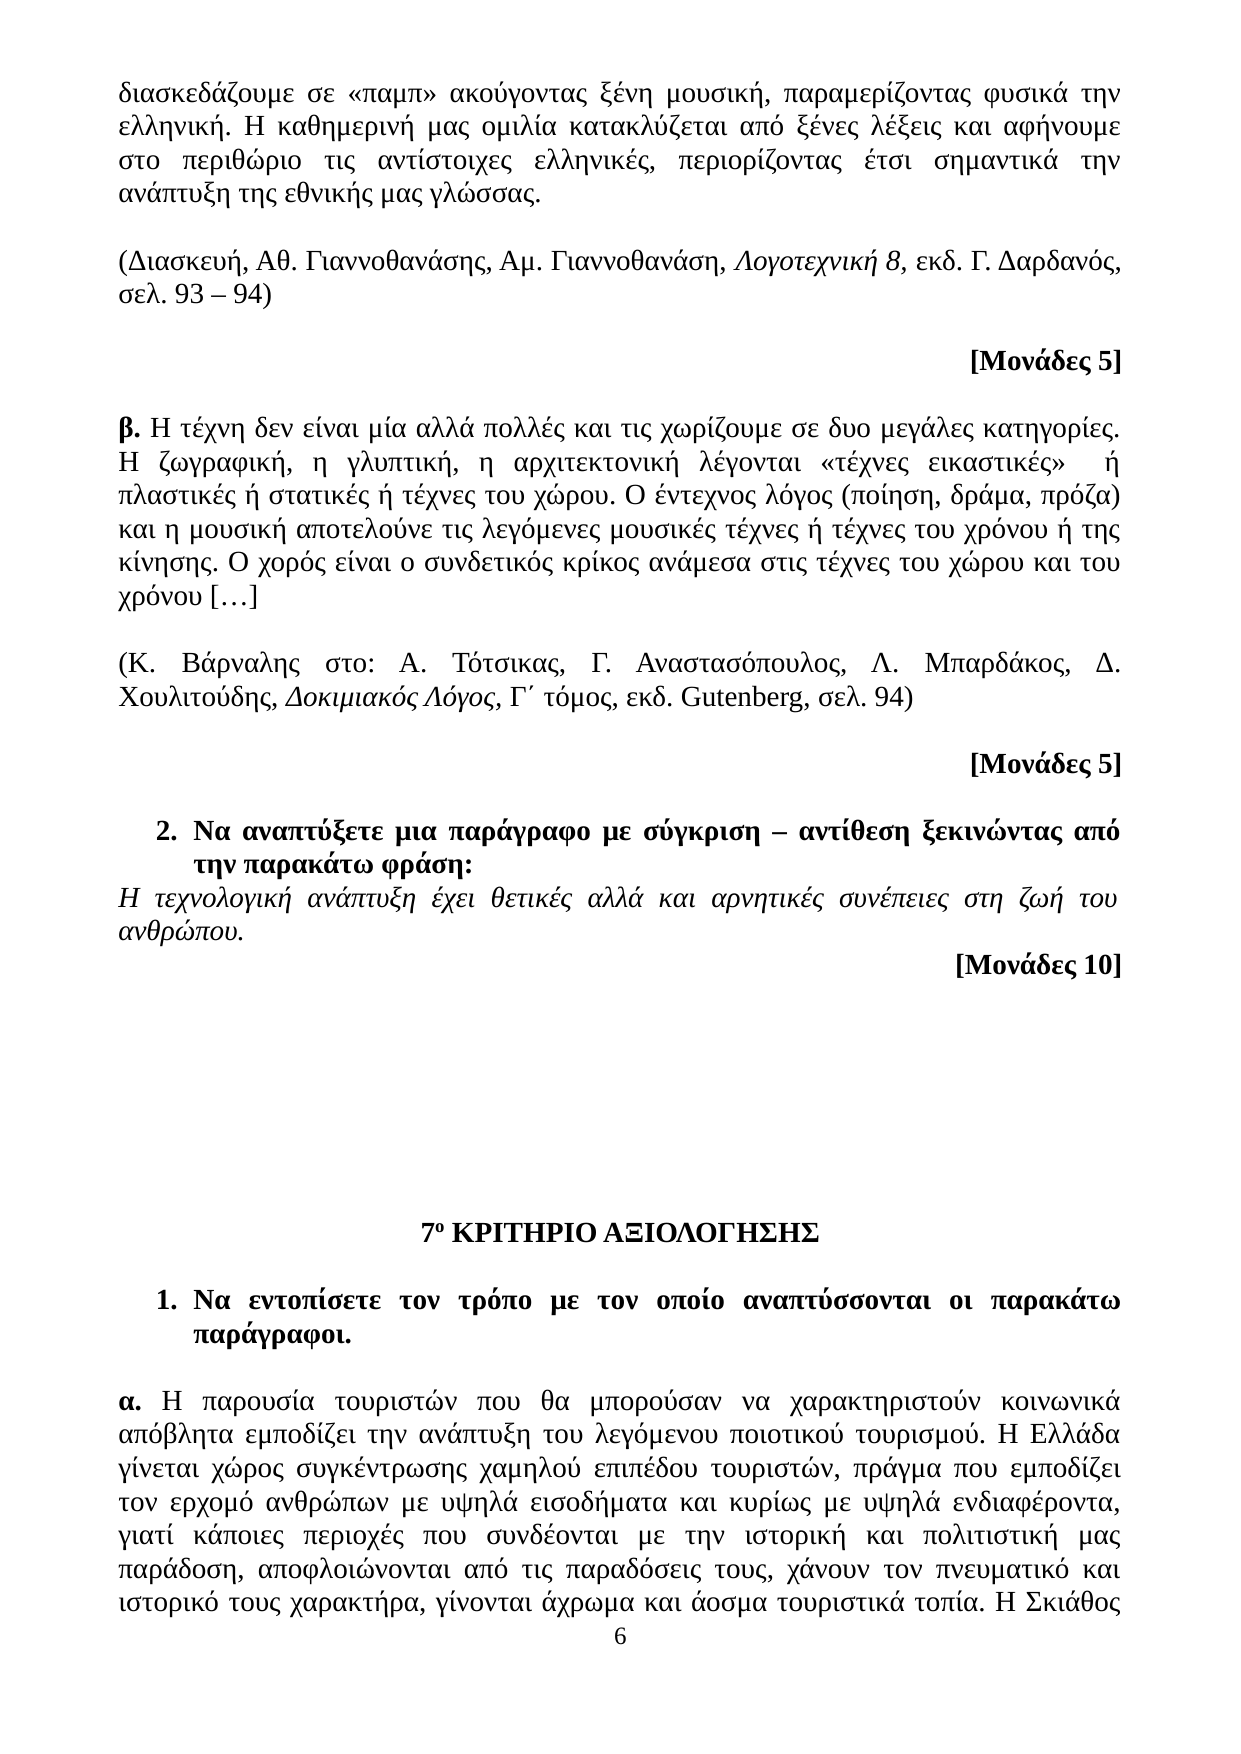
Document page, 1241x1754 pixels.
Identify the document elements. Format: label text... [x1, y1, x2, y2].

list Να αναπτύξετε μια παράγραφο με σύγκριση – αντίθεση ξεκινώντας από την παρακάτω φράση: [156, 813, 1122, 880]
text β. Η τέχνη δεν είναι μία αλλά πολλές και τις χωρίζουμε σε δυο μεγάλες κατηγορίες. Η ζωγραφική, η γλυπτική, η αρχιτεκτονική λέγονται «τέχνες εικαστικές» ή πλαστικές ή στατικές ή τέχνες του χώρου. Ο έντεχνος λόγος (ποίηση, δράμα, πρόζα) και η μουσική αποτελούνε τις λεγόμενες μουσικές τέχνες ή τέχνες του χρόνου ή της κίνησης. Ο χορός είναι ο συνδετικός κρίκος ανάμεσα στις τέχνες του χώρου και του χρόνου […] [118, 410, 1122, 612]
text [Μονάδες 5] [118, 746, 1122, 779]
text (Διασκευή, Αθ. Γιαννοθανάσης, Αμ. Γιαννοθανάση, Λογοτεχνική 8, εκδ. Γ. Δαρδανός, σελ. 93 – 94) [118, 243, 1122, 310]
list Να εντοπίσετε τον τρόπο με τον οποίο αναπτύσσονται οι παρακάτω παράγραφοι. [156, 1282, 1122, 1349]
text διασκεδάζουμε σε «παμπ» ακούγοντας ξένη μουσική, παραμερίζοντας φυσικά την ελληνική. Η καθημερινή μας ομιλία κατακλύζεται από ξένες λέξεις και αφήνουμε στο περιθώριο τις αντίστοιχες ελληνικές, περιορίζοντας έτσι σημαντικά την ανάπτυξη της εθνικής μας γλώσσας. [118, 75, 1122, 209]
text (Κ. Βάρναλης στο: Α. Τότσικας, Γ. Αναστασόπουλος, Λ. Μπαρδάκος, Δ. Χουλιτούδης, Δοκιμιακός Λόγος, Γ΄ τόμος, εκδ. Gutenberg, σελ. 94) [118, 645, 1122, 712]
text [Μονάδες 5] [118, 343, 1122, 377]
text [Μονάδες 10] [118, 947, 1122, 981]
text Η τεχνολογική ανάπτυξη έχει θετικές αλλά και αρνητικές συνέπειες στη ζωή του ανθρώπου. [118, 880, 1122, 947]
text 7ο ΚΡΙΤΗΡΙΟ ΑΞΙΟΛΟΓΗΣΗΣ [118, 1215, 1122, 1249]
text α. Η παρουσία τουριστών που θα μπορούσαν να χαρακτηριστούν κοινωνικά απόβλητα εμποδίζει την ανάπτυξη του λεγόμενου ποιοτικού τουρισμού. Η Ελλάδα γίνεται χώρος συγκέντρωσης χαμηλού επιπέδου τουριστών, πράγμα που εμποδίζει τον ερχομό ανθρώπων με υψηλά εισοδήματα και κυρίως με υψηλά ενδιαφέροντα, γιατί κάποιες περιοχές που συνδέονται με την ιστορική και πολιτιστική μας παράδοση, αποφλοιώνονται από τις παραδόσεις τους, χάνουν τον πνευματικό και ιστορικό τους χαρακτήρα, γίνονται άχρωμα και άοσμα τουριστικά τοπία. Η Σκιάθος [118, 1383, 1122, 1618]
